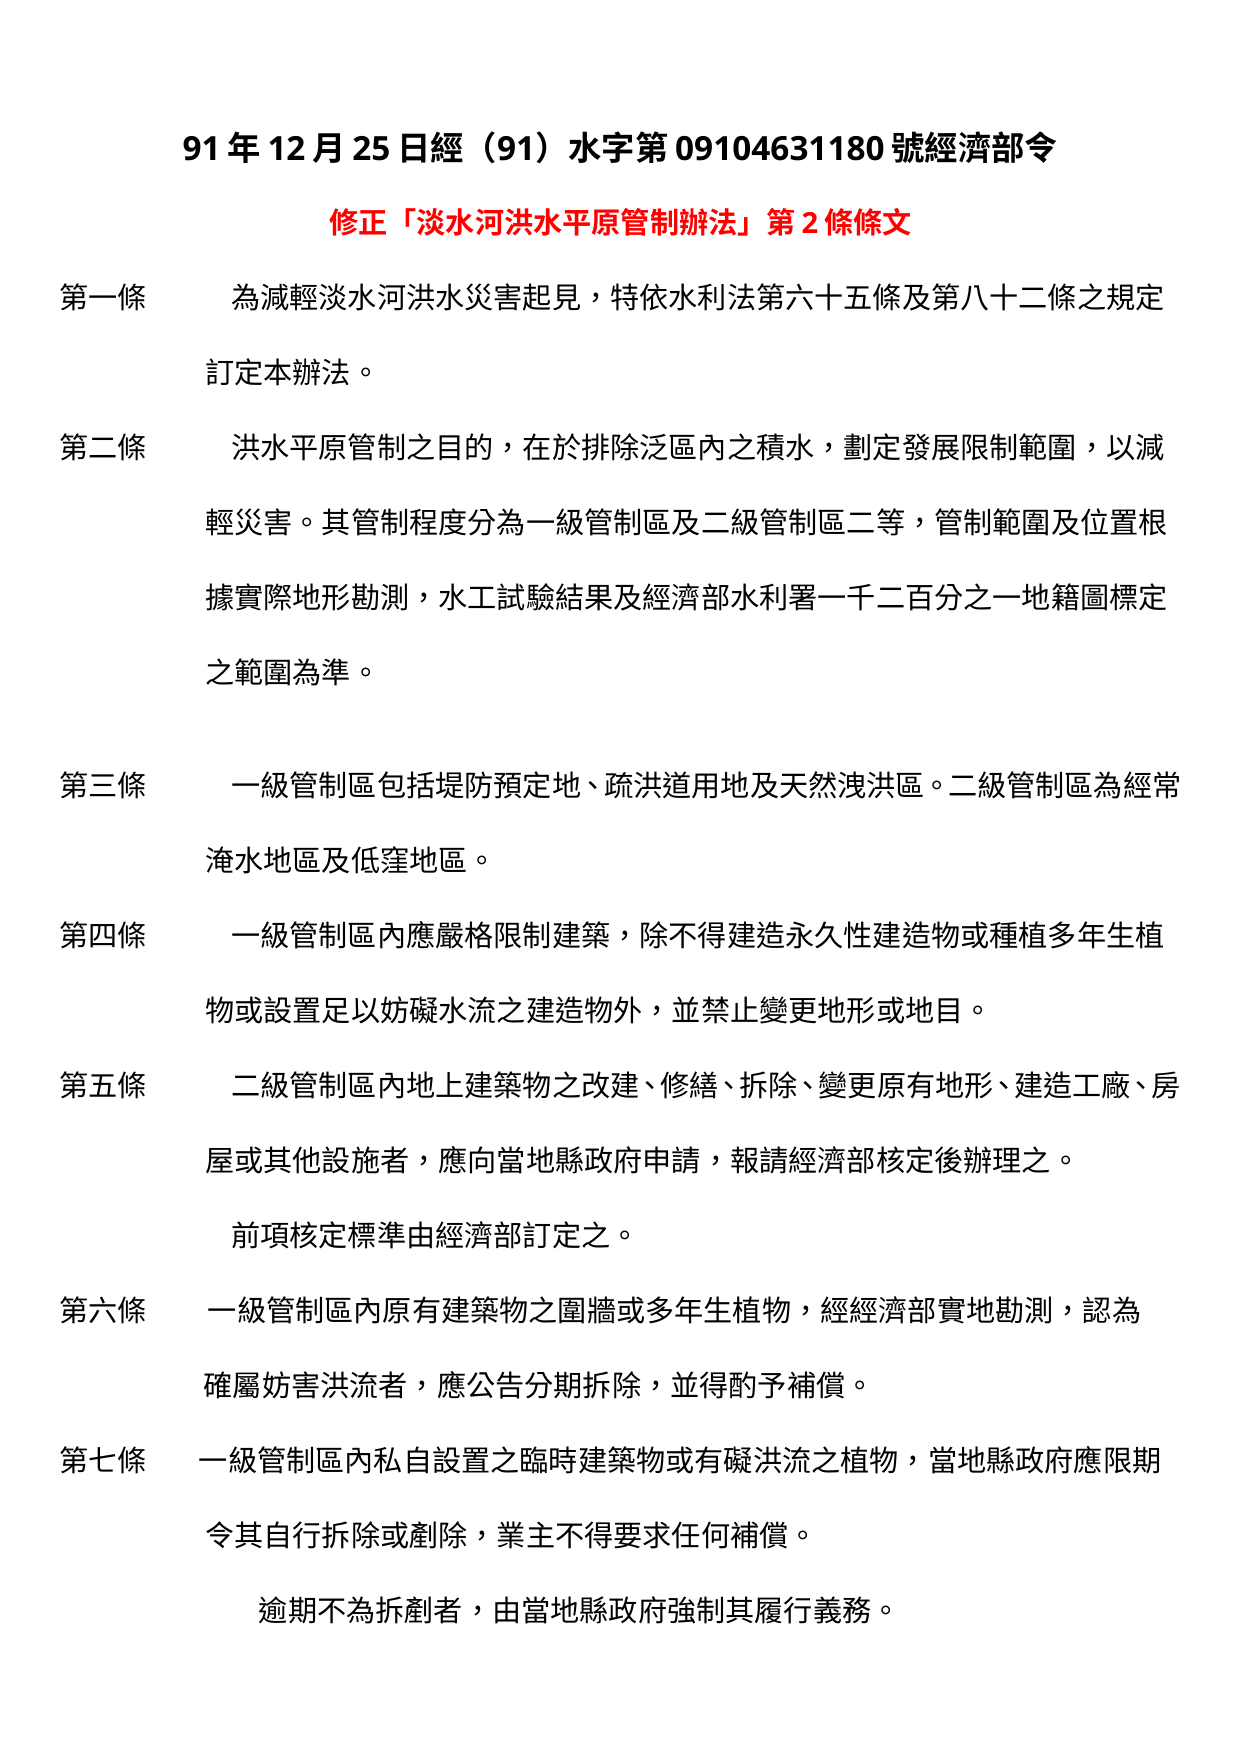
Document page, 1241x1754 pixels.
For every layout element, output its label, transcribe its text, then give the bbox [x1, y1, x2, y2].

text 91年12月25日經（91）水字第09104631180號經濟部令 [59, 108, 1181, 183]
text 第五條 二級管制區內地上建築物之改建、修繕、拆除、變更原有地形、建造工廠、房屋或其他設施者，應向當地縣政府申請，報請經濟部核定後辦理之。 [59, 1046, 1181, 1196]
text 逾期不為拆剷者，由當地縣政府強制其履行義務。 [119, 1571, 1181, 1646]
text 第三條 一級管制區包括堤防預定地、疏洪道用地及天然洩洪區。二級管制區為經常淹水地區及低窪地區。 [59, 746, 1181, 896]
text 修正「淡水河洪水平原管制辦法」第2條條文 [59, 183, 1181, 258]
list 一級管制區內原有建築物之圍牆或多年生植物，經經濟部實地勘測，認為 確屬妨害洪流者，應公告分期拆除，並得酌予補償。 [59, 1271, 1181, 1421]
text 第七條 一級管制區內私自設置之臨時建築物或有礙洪流之植物，當地縣政府應限期令其自行拆除或剷除，業主不得要求任何補償。 [59, 1421, 1181, 1571]
text 前項核定標準由經濟部訂定之。 [59, 1196, 1181, 1271]
text 第二條 洪水平原管制之目的，在於排除泛區內之積水，劃定發展限制範圍，以減輕災害。其管制程度分為一級管制區及二級管制區二等，管制範圍及位置根據實際地形勘測，水工試驗結果及經濟部水利署一千二百分之一地籍圖標定之範圍為準。 [59, 408, 1181, 708]
text 第一條 為減輕淡水河洪水災害起見，特依水利法第六十五條及第八十二條之規定訂定本辦法。 [59, 258, 1181, 408]
text 第四條 一級管制區內應嚴格限制建築，除不得建造永久性建造物或種植多年生植物或設置足以妨礙水流之建造物外，並禁止變更地形或地目。 [59, 896, 1181, 1046]
